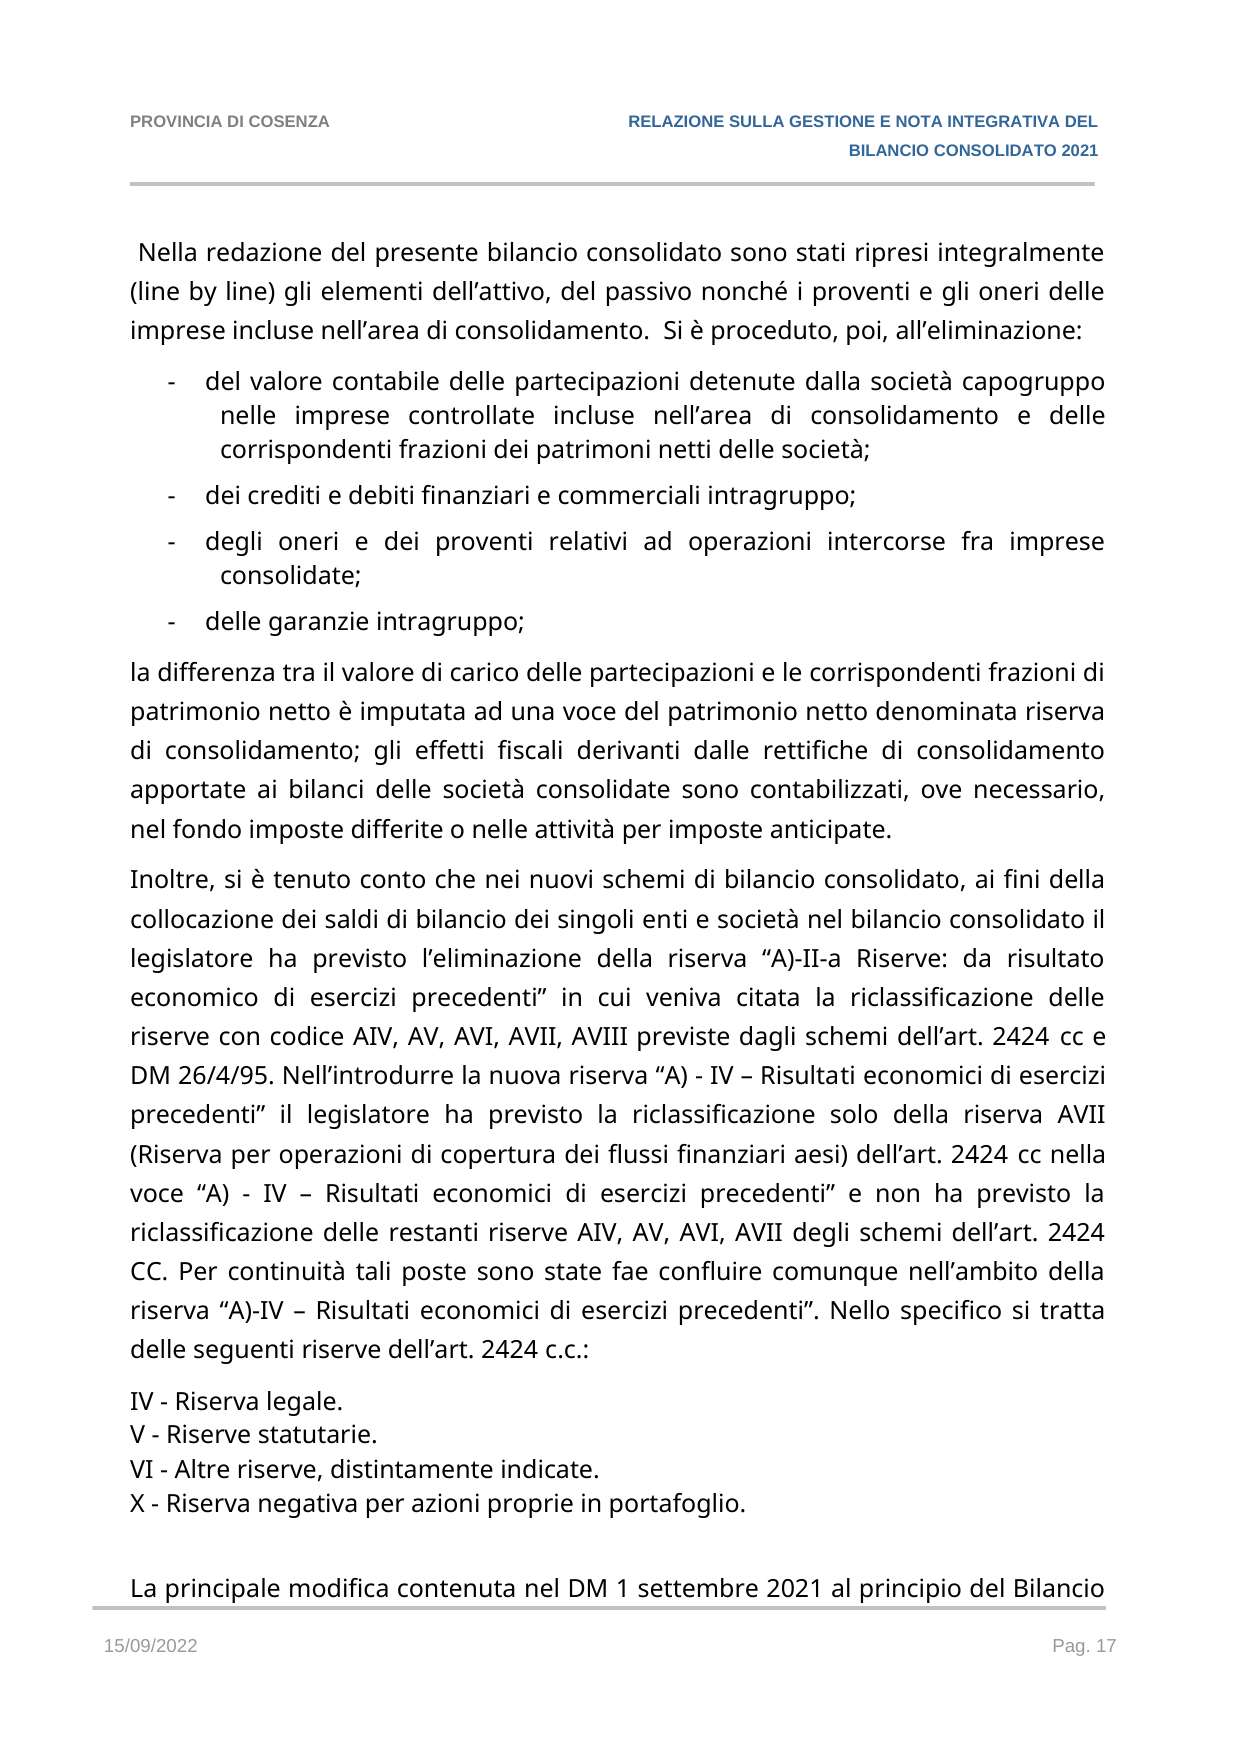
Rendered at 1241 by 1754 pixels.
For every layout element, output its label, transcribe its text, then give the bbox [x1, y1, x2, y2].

text la differenza tra il valore di carico delle partecipazioni e le corrispondenti frazioni di patrimonio netto è imputata ad una voce del patrimonio netto denominata riserva di consolidamento; gli effetti fiscali derivanti dalle rettifiche di consolidamento apportate ai bilanci delle società consolidate sono contabilizzati, ove necessario, nel fondo imposte differite o nelle attività per imposte anticipate. [130, 654, 1106, 845]
list dei crediti e debiti finanziari e commerciali intragruppo; [167, 478, 1106, 512]
picture [92, 1606, 1107, 1611]
text Nella redazione del presente bilancio consolidato sono stati ripresi integralmente (line by line) gli elementi dell’attivo, del passivo nonché i proventi e gli oneri delle imprese incluse nell’area di consolidamento. Si è proceduto, poi, all’eliminazione: [130, 235, 1106, 347]
picture [130, 182, 1095, 187]
text VI - Altre riserve, distintamente indicate. [130, 1451, 1106, 1485]
text X - Riserva negativa per azioni proprie in portafoglio. [130, 1485, 1106, 1519]
text Inoltre, si è tenuto conto che nei nuovi schemi di bilancio consolidato, ai fini della collocazione dei saldi di bilancio dei singoli enti e società nel bilancio consolidato il legislatore ha previsto l’eliminazione della riserva “A)-II-a Riserve: da risultato economico di esercizi precedenti” in cui veniva citata la riclassificazione delle riserve con codice AIV, AV, AVI, AVII, AVIII previste dagli schemi dell’art. 2424 cc e DM 26/4/95. Nell’introdurre la nuova riserva “A) - IV – Risultati economici di esercizi precedenti” il legislatore ha previsto la riclassificazione solo della riserva AVII (Riserva per operazioni di copertura dei flussi finanziari aesi) dell’art. 2424 cc nella voce “A) - IV – Risultati economici di esercizi precedenti” e non ha previsto la riclassificazione delle restanti riserve AIV, AV, AVI, AVII degli schemi dell’art. 2424 CC. Per continuità tali poste sono state fae confluire comunque nell’ambito della riserva “A)-IV – Risultati economici di esercizi precedenti”. Nello specifico si tratta delle seguenti riserve dell’art. 2424 c.c.: [130, 862, 1106, 1366]
list del valore contabile delle partecipazioni detenute dalla società capogruppo nelle imprese controllate incluse nell’area di consolidamento e delle corrispondenti frazioni dei patrimoni netti delle società; [167, 364, 1106, 466]
text La principale modifica contenuta nel DM 1 settembre 2021 al principio del Bilancio [130, 1570, 1106, 1604]
text V - Riserve statutarie. [130, 1417, 1106, 1451]
list delle garanzie intragruppo; [167, 604, 1106, 638]
list degli oneri e dei proventi relativi ad operazioni intercorse fra imprese consolidate; [167, 524, 1106, 592]
text IV - Riserva legale. [130, 1383, 1106, 1417]
